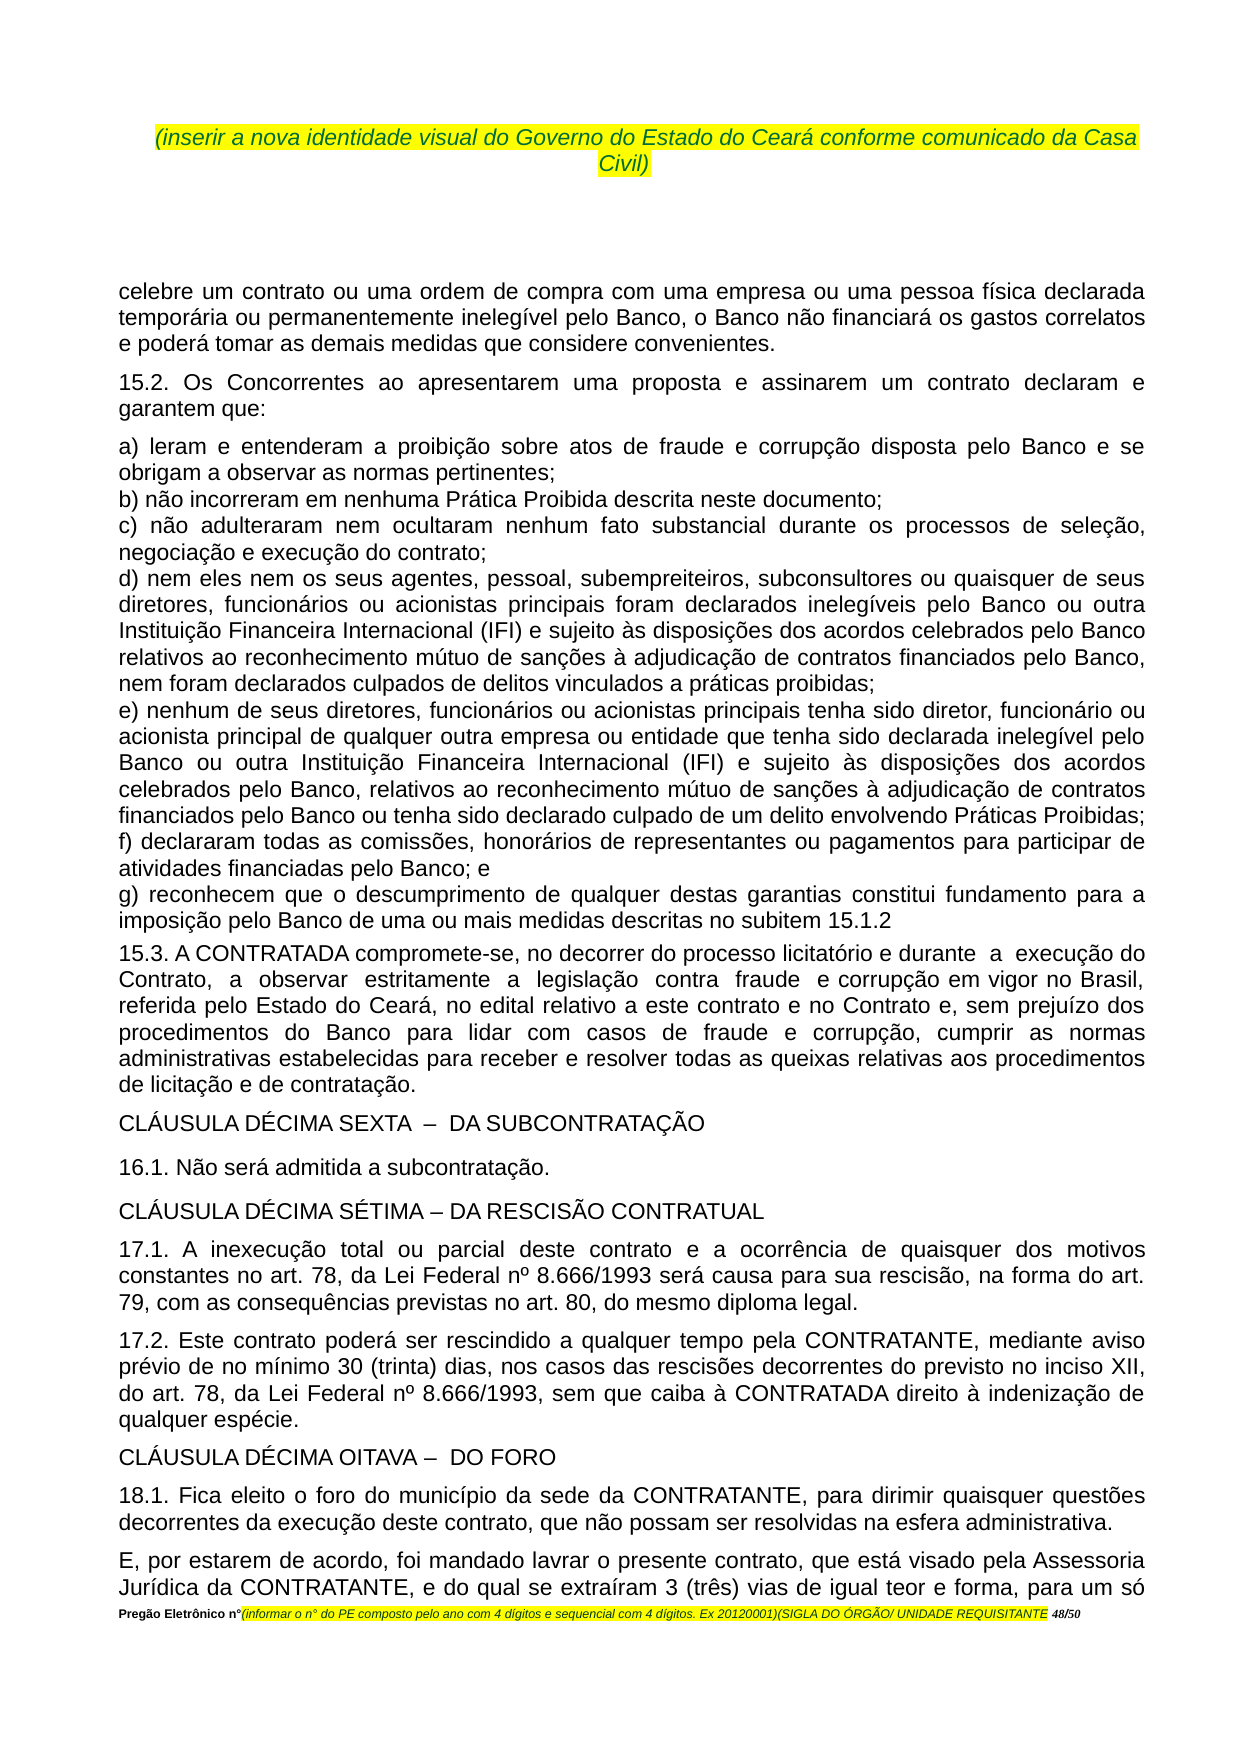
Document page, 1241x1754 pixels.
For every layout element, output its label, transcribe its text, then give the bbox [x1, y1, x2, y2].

text 17.1. A inexecução total ou parcial deste contrato e a ocorrência de quaisquer dos motivos constantes no art. 78, da Lei Federal nº 8.666/1993 será causa para sua rescisão, na forma do art. 79, com as consequências previstas no art. 80, do mesmo diploma legal. [118, 1236, 1146, 1315]
text E, por estarem de acordo, foi mandado lavrar o presente contrato, que está visado pela Assessoria Jurídica da CONTRATANTE, e do qual se extraíram 3 (três) vias de igual teor e forma, para um só [118, 1547, 1146, 1600]
text g) reconhecem que o descumprimento de qualquer destas garantias constitui fundamento para a imposição pelo Banco de uma ou mais medidas descritas no subitem 15.1.2 [118, 881, 1146, 934]
text 18.1. Fica eleito o foro do município da sede da CONTRATANTE, para dirimir quaisquer questões decorrentes da execução deste contrato, que não possam ser resolvidas na esfera administrativa. [118, 1482, 1146, 1535]
text CLÁUSULA DÉCIMA SEXTA – DA SUBCONTRATAÇÃO [118, 1110, 1146, 1136]
text CLÁUSULA DÉCIMA OITAVA – DO FORO [118, 1444, 1146, 1471]
text CLÁUSULA DÉCIMA SÉTIMA – DA RESCISÃO CONTRATUAL [118, 1198, 1146, 1224]
text f) declararam todas as comissões, honorários de representantes ou pagamentos para participar de atividades financiadas pelo Banco; e [118, 828, 1146, 881]
text c) não adulteraram nem ocultaram nenhum fato substancial durante os processos de seleção, negociação e execução do contrato; [118, 512, 1146, 565]
text 16.1. Não será admitida a subcontratação. [118, 1154, 1148, 1180]
text d) nem eles nem os seus agentes, pessoal, subempreiteiros, subconsultores ou quaisquer de seus diretores, funcionários ou acionistas principais foram declarados inelegíveis pelo Banco ou outra Instituição Financeira Internacional (IFI) e sujeito às disposições dos acordos celebrados pelo Banco relativos ao reconhecimento mútuo de sanções à adjudicação de contratos financiados pelo Banco, nem foram declarados culpados de delitos vinculados a práticas proibidas; [118, 565, 1146, 697]
text b) não incorreram em nenhuma Prática Proibida descrita neste documento; [118, 486, 1146, 512]
text 15.3. A CONTRATADA compromete-se, no decorrer do processo licitatório e durante a execução do Contrato, a observar estritamente a legislação contra fraude e corrupção em vigor no Brasil, referida pelo Estado do Ceará, no edital relativo a este contrato e no Contrato e, sem prejuízo dos procedimentos do Banco para lidar com casos de fraude e corrupção, cumprir as normas administrativas estabelecidas para receber e resolver todas as queixas relativas aos procedimentos de licitação e de contratação. [118, 940, 1146, 1098]
text e) nenhum de seus diretores, funcionários ou acionistas principais tenha sido diretor, funcionário ou acionista principal de qualquer outra empresa ou entidade que tenha sido declarada inelegível pelo Banco ou outra Instituição Financeira Internacional (IFI) e sujeito às disposições dos acordos celebrados pelo Banco, relativos ao reconhecimento mútuo de sanções à adjudicação de contratos financiados pelo Banco ou tenha sido declarado culpado de um delito envolvendo Práticas Proibidas; [118, 697, 1146, 828]
text 17.2. Este contrato poderá ser rescindido a qualquer tempo pela CONTRATANTE, mediante aviso prévio de no mínimo 30 (trinta) dias, nos casos das rescisões decorrentes do previsto no inciso XII, do art. 78, da Lei Federal nº 8.666/1993, sem que caiba à CONTRATADA direito à indenização de qualquer espécie. [118, 1327, 1146, 1432]
text celebre um contrato ou uma ordem de compra com uma empresa ou uma pessoa física declarada temporária ou permanentemente inelegível pelo Banco, o Banco não financiará os gastos correlatos e poderá tomar as demais medidas que considere convenientes. [118, 278, 1146, 357]
text 15.2. Os Concorrentes ao apresentarem uma proposta e assinarem um contrato declaram e garantem que: [118, 368, 1146, 421]
text a) leram e entenderam a proibição sobre atos de fraude e corrupção disposta pelo Banco e se obrigam a observar as normas pertinentes; [118, 433, 1146, 486]
